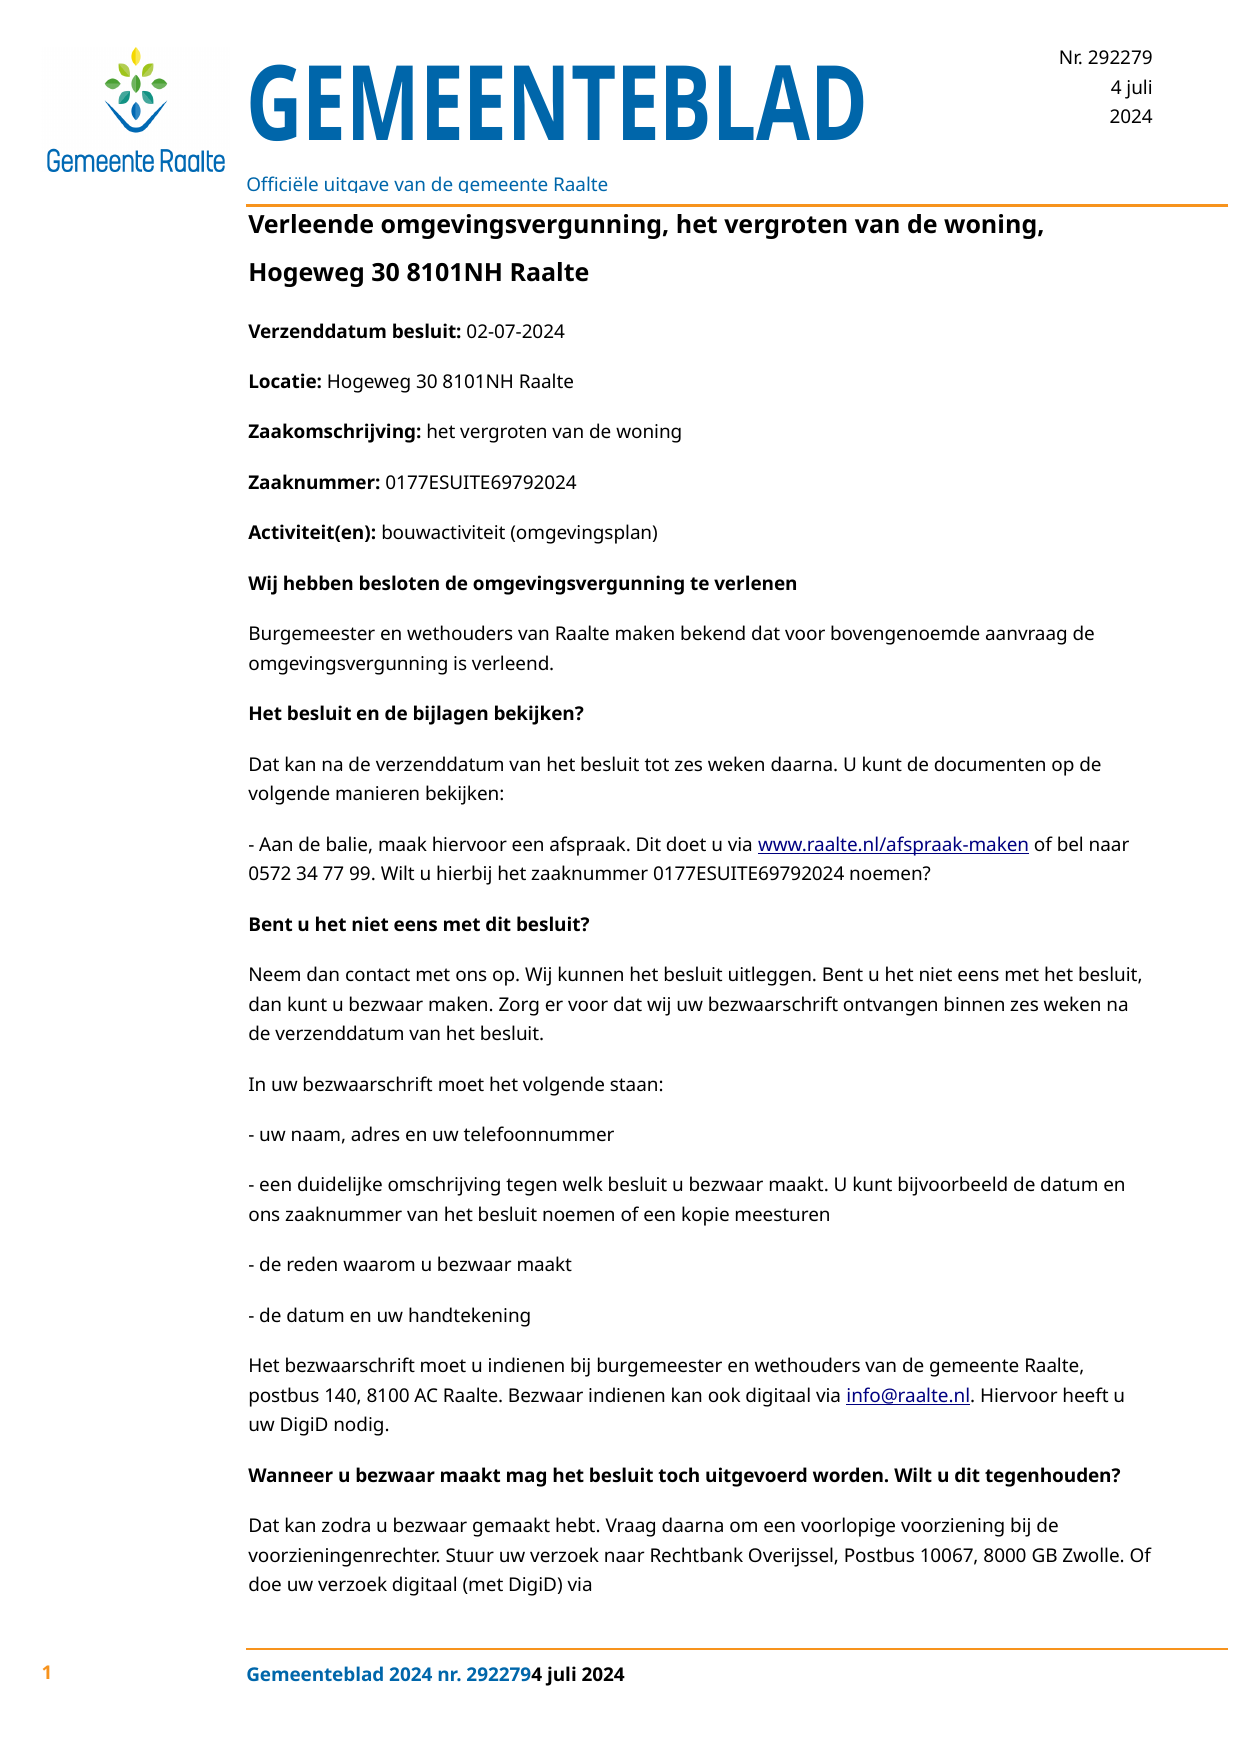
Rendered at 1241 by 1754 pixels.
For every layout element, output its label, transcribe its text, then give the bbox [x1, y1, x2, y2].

text - Aan de balie, maak hiervoor een afspraak. Dit doet u via www.raalte.nl/afspraak-maken of bel naar 0572 34 77 99. Wilt u hierbij het zaaknummer 0177ESUITE69792024 noemen? [248, 831, 1152, 886]
text Locatie: Hogeweg 30 8101NH Raalte [248, 368, 1152, 394]
text - de reden waarom u bezwaar maakt [248, 1252, 1152, 1277]
text - de datum en uw handtekening [248, 1302, 1152, 1328]
text Neem dan contact met ons op. Wij kunnen het besluit uitleggen. Bent u het niet eens met het besluit, dan kunt u bezwaar maken. Zorg er voor dat wij uw bezwaarschrift ontvangen binnen zes weken na de verzenddatum van het besluit. [248, 961, 1152, 1046]
text Verleende omgevingsvergunning, het vergroten van de woning, Hogeweg 30 8101NH Raalte [248, 207, 1152, 288]
text Burgemeester en wethouders van Raalte maken bekend dat voor bovengenoemde aanvraag de omgevingsvergunning is verleend. [248, 620, 1152, 676]
text Activiteit(en): bouwactiviteit (omgevingsplan) [248, 519, 1152, 545]
text Dat kan na de verzenddatum van het besluit tot zes weken daarna. U kunt de documenten op de volgende manieren bekijken: [248, 751, 1152, 806]
text Bent u het niet eens met dit besluit? [248, 911, 1152, 937]
text Dat kan zodra u bezwaar gemaakt hebt. Vraag daarna om een voorlopige voorziening bij de voorzieningenrechter. Stuur uw verzoek naar Rechtbank Overijssel, Postbus 10067, 8000 GB Zwolle. Of doe uw verzoek digitaal (met DigiD) via [248, 1512, 1152, 1597]
picture [41, 47, 231, 172]
text Het besluit en de bijlagen bekijken? [248, 700, 1152, 726]
text - een duidelijke omschrijving tegen welk besluit u bezwaar maakt. U kunt bijvoorbeeld de datum en ons zaaknummer van het besluit noemen of een kopie meesturen [248, 1172, 1152, 1227]
text Wij hebben besloten de omgevingsvergunning te verlenen [248, 570, 1152, 596]
text - uw naam, adres en uw telefoonnummer [248, 1121, 1152, 1147]
text Het bezwaarschrift moet u indienen bij burgemeester en wethouders van de gemeente Raalte, postbus 140, 8100 AC Raalte. Bezwaar indienen kan ook digitaal via info@raalte.nl. Hiervoor heeft u uw DigiD nodig. [248, 1352, 1152, 1437]
text In uw bezwaarschrift moet het volgende staan: [248, 1071, 1152, 1097]
text Wanneer u bezwaar maakt mag het besluit toch uitgevoerd worden. Wilt u dit tegenhouden? [248, 1462, 1152, 1488]
text Zaakomschrijving: het vergroten van de woning [248, 419, 1152, 444]
text Verzenddatum besluit: 02-07-2024 [248, 318, 1152, 344]
text Zaaknummer: 0177ESUITE69792024 [248, 469, 1152, 495]
